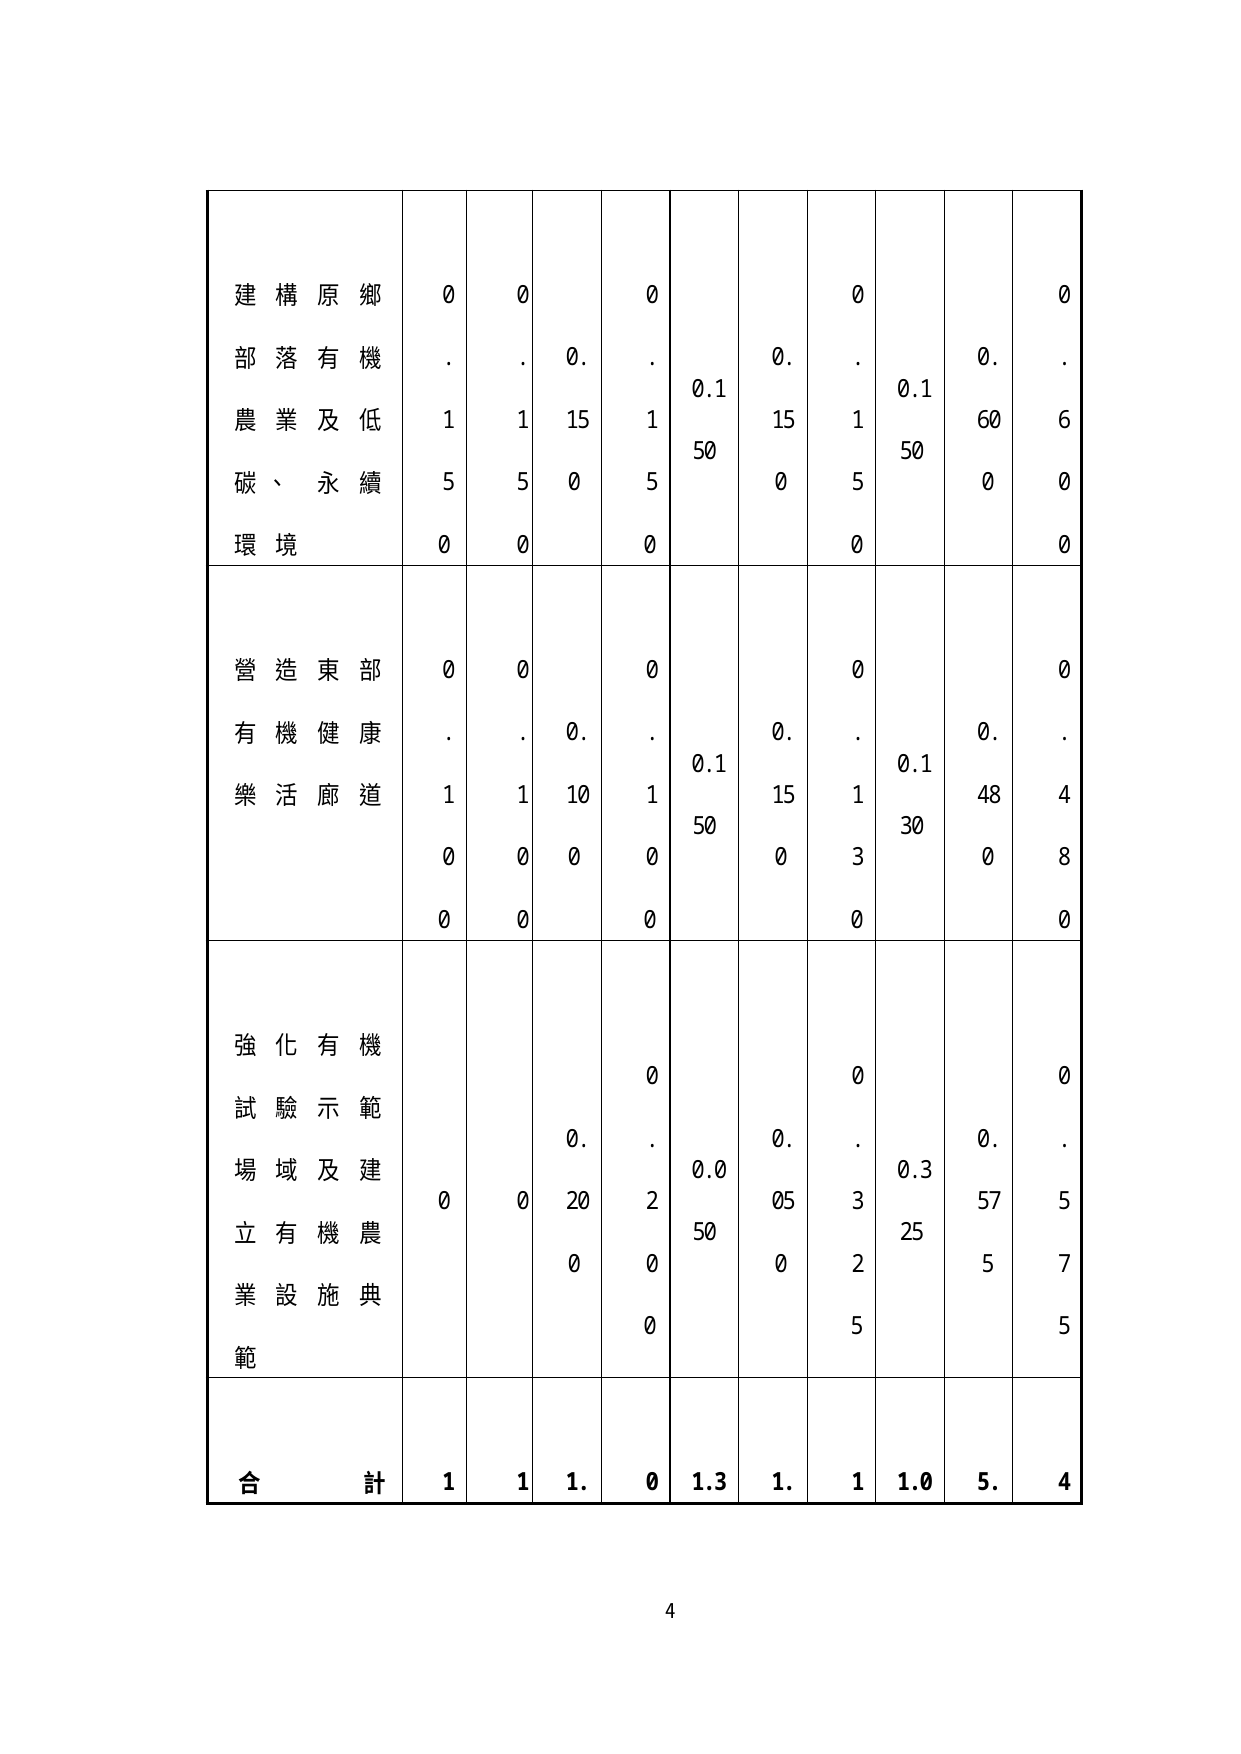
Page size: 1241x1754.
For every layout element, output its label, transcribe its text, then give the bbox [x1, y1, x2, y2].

table_cell 建構原鄉部落有機農業及低碳、永續環境 [209, 191, 402, 564]
table_cell 0 [403, 941, 466, 1377]
table_cell 0.150 [671, 191, 738, 564]
table_cell 0.480 [1013, 566, 1080, 939]
table_cell 0.150 [876, 191, 944, 564]
table_cell 1. [739, 1378, 807, 1502]
table_cell 0.150 [808, 191, 875, 564]
table_cell 合 計 [209, 1378, 402, 1502]
table_cell 5. [945, 1378, 1012, 1502]
table_cell 0.325 [808, 941, 875, 1377]
table_cell 1 [467, 1378, 532, 1502]
table_cell 0.200 [533, 941, 601, 1377]
table_cell 0.480 [945, 566, 1012, 939]
table_cell 0.575 [1013, 941, 1080, 1377]
table_cell 1.0 [876, 1378, 944, 1502]
table_cell 0.100 [602, 566, 669, 939]
table_cell 1. [533, 1378, 601, 1502]
table_cell 0.050 [671, 941, 738, 1377]
table_cell 1 [403, 1378, 466, 1502]
table_cell 0.150 [739, 191, 807, 564]
table_cell 0.325 [876, 941, 944, 1377]
table_cell 0.130 [808, 566, 875, 939]
table_cell 0.150 [602, 191, 669, 564]
table_cell 強化有機試驗示範場域及建立有機農業設施典範 [209, 941, 402, 1377]
table_cell 營造東部有機健康樂活廊道 [209, 566, 402, 939]
table_cell 4 [1013, 1378, 1080, 1502]
table_cell 0 [467, 941, 532, 1377]
table_cell 0.600 [945, 191, 1012, 564]
table_cell 0 [602, 1378, 669, 1502]
table_cell 0.575 [945, 941, 1012, 1377]
table_cell 1.3 [671, 1378, 738, 1502]
table_cell 0.600 [1013, 191, 1080, 564]
table_cell 0.150 [467, 191, 532, 564]
table_cell 0.130 [876, 566, 944, 939]
table_cell 0.100 [467, 566, 532, 939]
table_cell 1 [808, 1378, 875, 1502]
table_cell 0.150 [533, 191, 601, 564]
table_cell 0.150 [403, 191, 466, 564]
table_cell 0.200 [602, 941, 669, 1377]
table_cell 0.100 [533, 566, 601, 939]
table_cell 0.050 [739, 941, 807, 1377]
table_cell 0.150 [671, 566, 738, 939]
table_cell 0.150 [739, 566, 807, 939]
table_cell 0.100 [403, 566, 466, 939]
